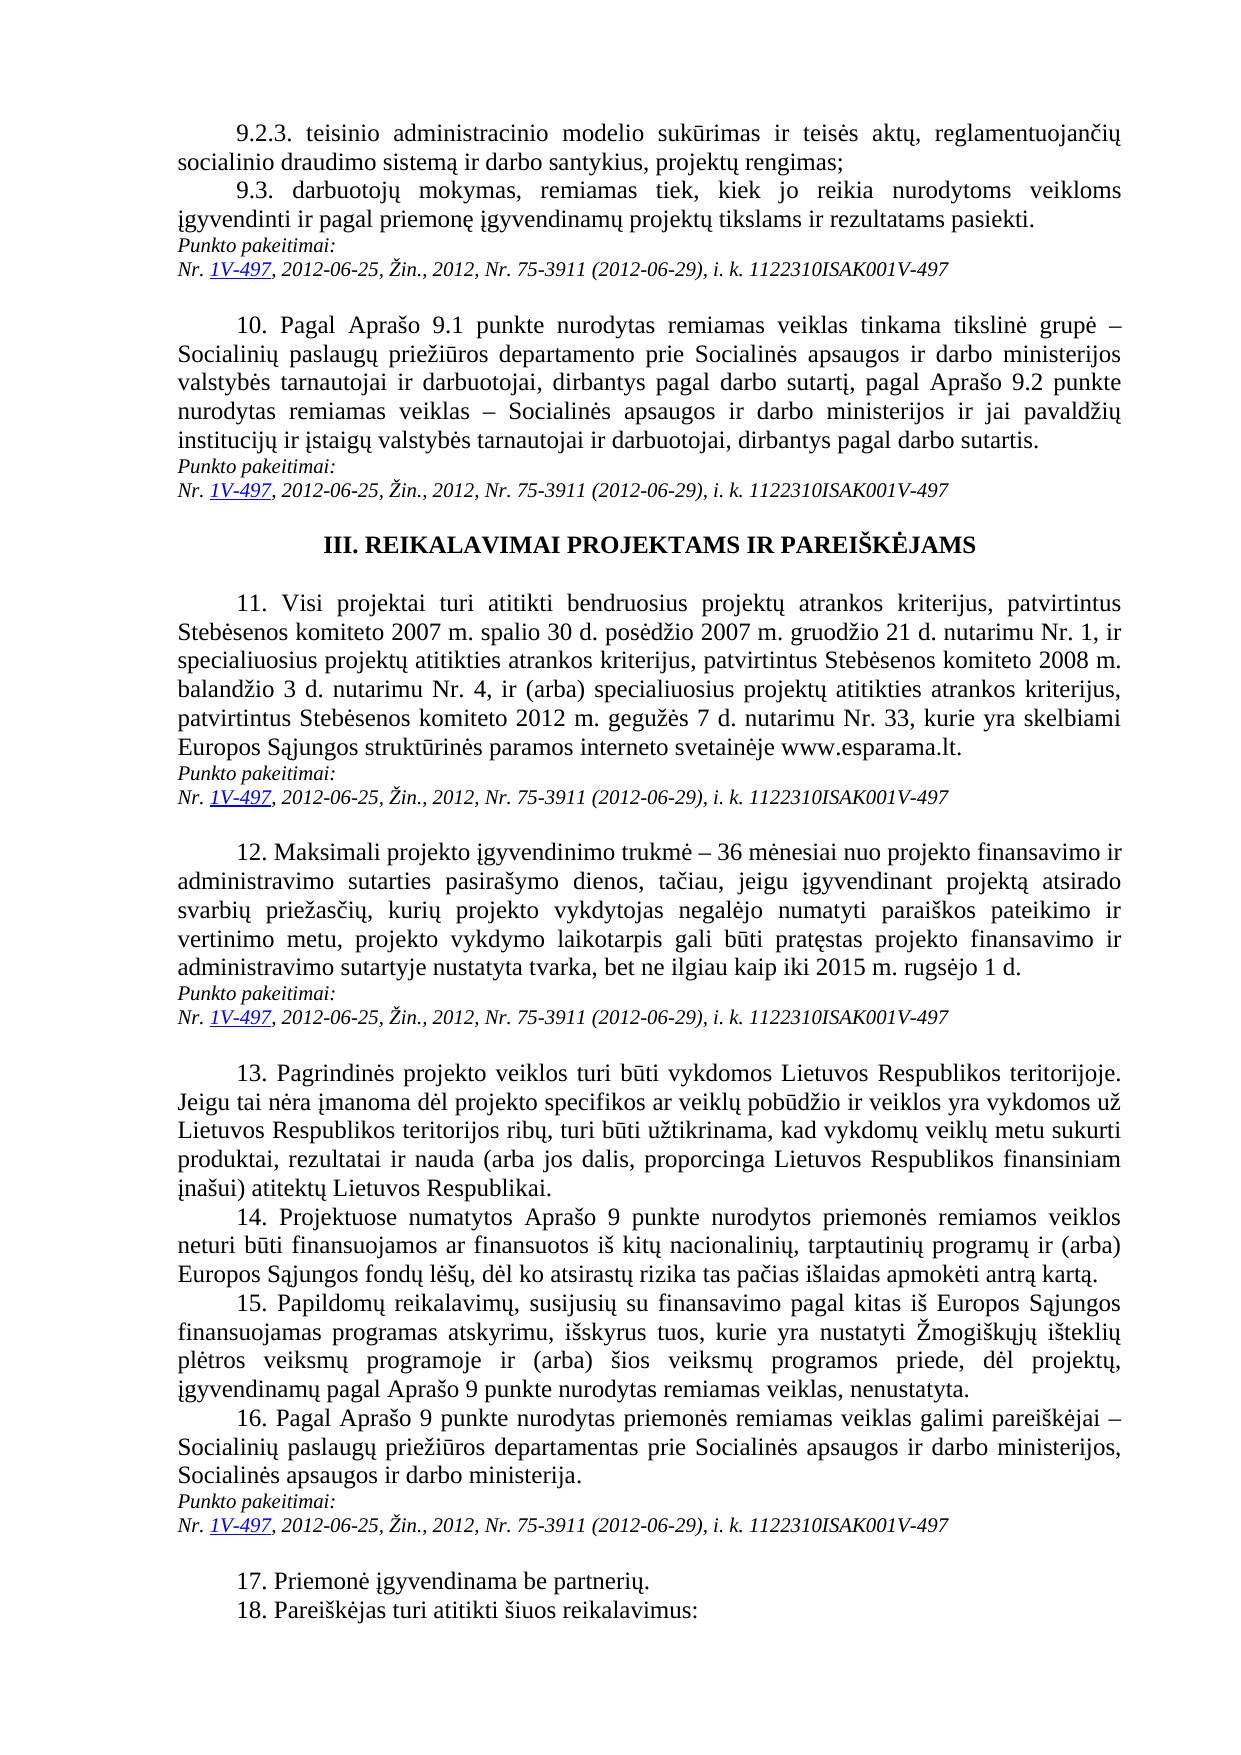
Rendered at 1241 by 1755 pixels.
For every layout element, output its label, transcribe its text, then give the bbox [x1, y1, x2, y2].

text 11. Visi projektai turi atitikti bendruosius projektų atrankos kriterijus, patvirtintus Stebėsenos komiteto 2007 m. spalio 30 d. posėdžio 2007 m. gruodžio 21 d. nutarimu Nr. 1, ir specialiuosius projektų atitikties atrankos kriterijus, patvirtintus Stebėsenos komiteto 2008 m. balandžio 3 d. nutarimu Nr. 4, ir (arba) specialiuosius projektų atitikties atrankos kriterijus, patvirtintus Stebėsenos komiteto 2012 m. gegužės 7 d. nutarimu Nr. 33, kurie yra skelbiami Europos Sąjungos struktūrinės paramos interneto svetainėje www.esparama.lt. [177, 588, 1122, 761]
text Nr. 1V-497, 2012-06-25, Žin., 2012, Nr. 75-3911 (2012-06-29), i. k. 1122310ISAK001V-497 [177, 1005, 1122, 1029]
text Nr. 1V-497, 2012-06-25, Žin., 2012, Nr. 75-3911 (2012-06-29), i. k. 1122310ISAK001V-497 [177, 257, 1122, 281]
text Nr. 1V-497, 2012-06-25, Žin., 2012, Nr. 75-3911 (2012-06-29), i. k. 1122310ISAK001V-497 [177, 478, 1122, 502]
text Punkto pakeitimai: [177, 233, 1122, 257]
text Punkto pakeitimai: [177, 761, 1122, 785]
text 15. Papildomų reikalavimų, susijusių su finansavimo pagal kitas iš Europos Sąjungos finansuojamas programas atskyrimu, išskyrus tuos, kurie yra nustatyti Žmogiškųjų išteklių plėtros veiksmų programoje ir (arba) šios veiksmų programos priede, dėl projektų, įgyvendinamų pagal Aprašo 9 punkte nurodytas remiamas veiklas, nenustatyta. [177, 1288, 1122, 1403]
text 12. Maksimali projekto įgyvendinimo trukmė – 36 mėnesiai nuo projekto finansavimo ir administravimo sutarties pasirašymo dienos, tačiau, jeigu įgyvendinant projektą atsirado svarbių priežasčių, kurių projekto vykdytojas negalėjo numatyti paraiškos pateikimo ir vertinimo metu, projekto vykdymo laikotarpis gali būti pratęstas projekto finansavimo ir administravimo sutartyje nustatyta tvarka, bet ne ilgiau kaip iki 2015 m. rugsėjo 1 d. [177, 837, 1122, 981]
text III. REIKALAVIMAI PROJEKTAMS IR PAREIŠKĖJAMS [177, 531, 1122, 559]
text 9.3. darbuotojų mokymas, remiamas tiek, kiek jo reikia nurodytoms veikloms įgyvendinti ir pagal priemonę įgyvendinamų projektų tikslams ir rezultatams pasiekti. [177, 176, 1122, 233]
text 13. Pagrindinės projekto veiklos turi būti vykdomos Lietuvos Respublikos teritorijoje. Jeigu tai nėra įmanoma dėl projekto specifikos ar veiklų pobūdžio ir veiklos yra vykdomos už Lietuvos Respublikos teritorijos ribų, turi būti užtikrinama, kad vykdomų veiklų metu sukurti produktai, rezultatai ir nauda (arba jos dalis, proporcinga Lietuvos Respublikos finansiniam įnašui) atitektų Lietuvos Respublikai. [177, 1058, 1122, 1202]
text Punkto pakeitimai: [177, 454, 1122, 478]
text 10. Pagal Aprašo 9.1 punkte nurodytas remiamas veiklas tinkama tikslinė grupė – Socialinių paslaugų priežiūros departamento prie Socialinės apsaugos ir darbo ministerijos valstybės tarnautojai ir darbuotojai, dirbantys pagal darbo sutartį, pagal Aprašo 9.2 punkte nurodytas remiamas veiklas – Socialinės apsaugos ir darbo ministerijos ir jai pavaldžių institucijų ir įstaigų valstybės tarnautojai ir darbuotojai, dirbantys pagal darbo sutartis. [177, 310, 1122, 454]
text Punkto pakeitimai: [177, 1489, 1122, 1513]
text 17. Priemonė įgyvendinama be partnerių. [177, 1566, 1122, 1595]
text 14. Projektuose numatytos Aprašo 9 punkte nurodytos priemonės remiamos veiklos neturi būti finansuojamos ar finansuotos iš kitų nacionalinių, tarptautinių programų ir (arba) Europos Sąjungos fondų lėšų, dėl ko atsirastų rizika tas pačias išlaidas apmokėti antrą kartą. [177, 1202, 1122, 1288]
text 18. Pareiškėjas turi atitikti šiuos reikalavimus: [177, 1595, 1122, 1624]
text Punkto pakeitimai: [177, 981, 1122, 1005]
text Nr. 1V-497, 2012-06-25, Žin., 2012, Nr. 75-3911 (2012-06-29), i. k. 1122310ISAK001V-497 [177, 1513, 1122, 1537]
text Nr. 1V-497, 2012-06-25, Žin., 2012, Nr. 75-3911 (2012-06-29), i. k. 1122310ISAK001V-497 [177, 785, 1122, 809]
text 16. Pagal Aprašo 9 punkte nurodytas priemonės remiamas veiklas galimi pareiškėjai – Socialinių paslaugų priežiūros departamentas prie Socialinės apsaugos ir darbo ministerijos, Socialinės apsaugos ir darbo ministerija. [177, 1403, 1122, 1489]
text 9.2.3. teisinio administracinio modelio sukūrimas ir teisės aktų, reglamentuojančių socialinio draudimo sistemą ir darbo santykius, projektų rengimas; [177, 118, 1122, 176]
